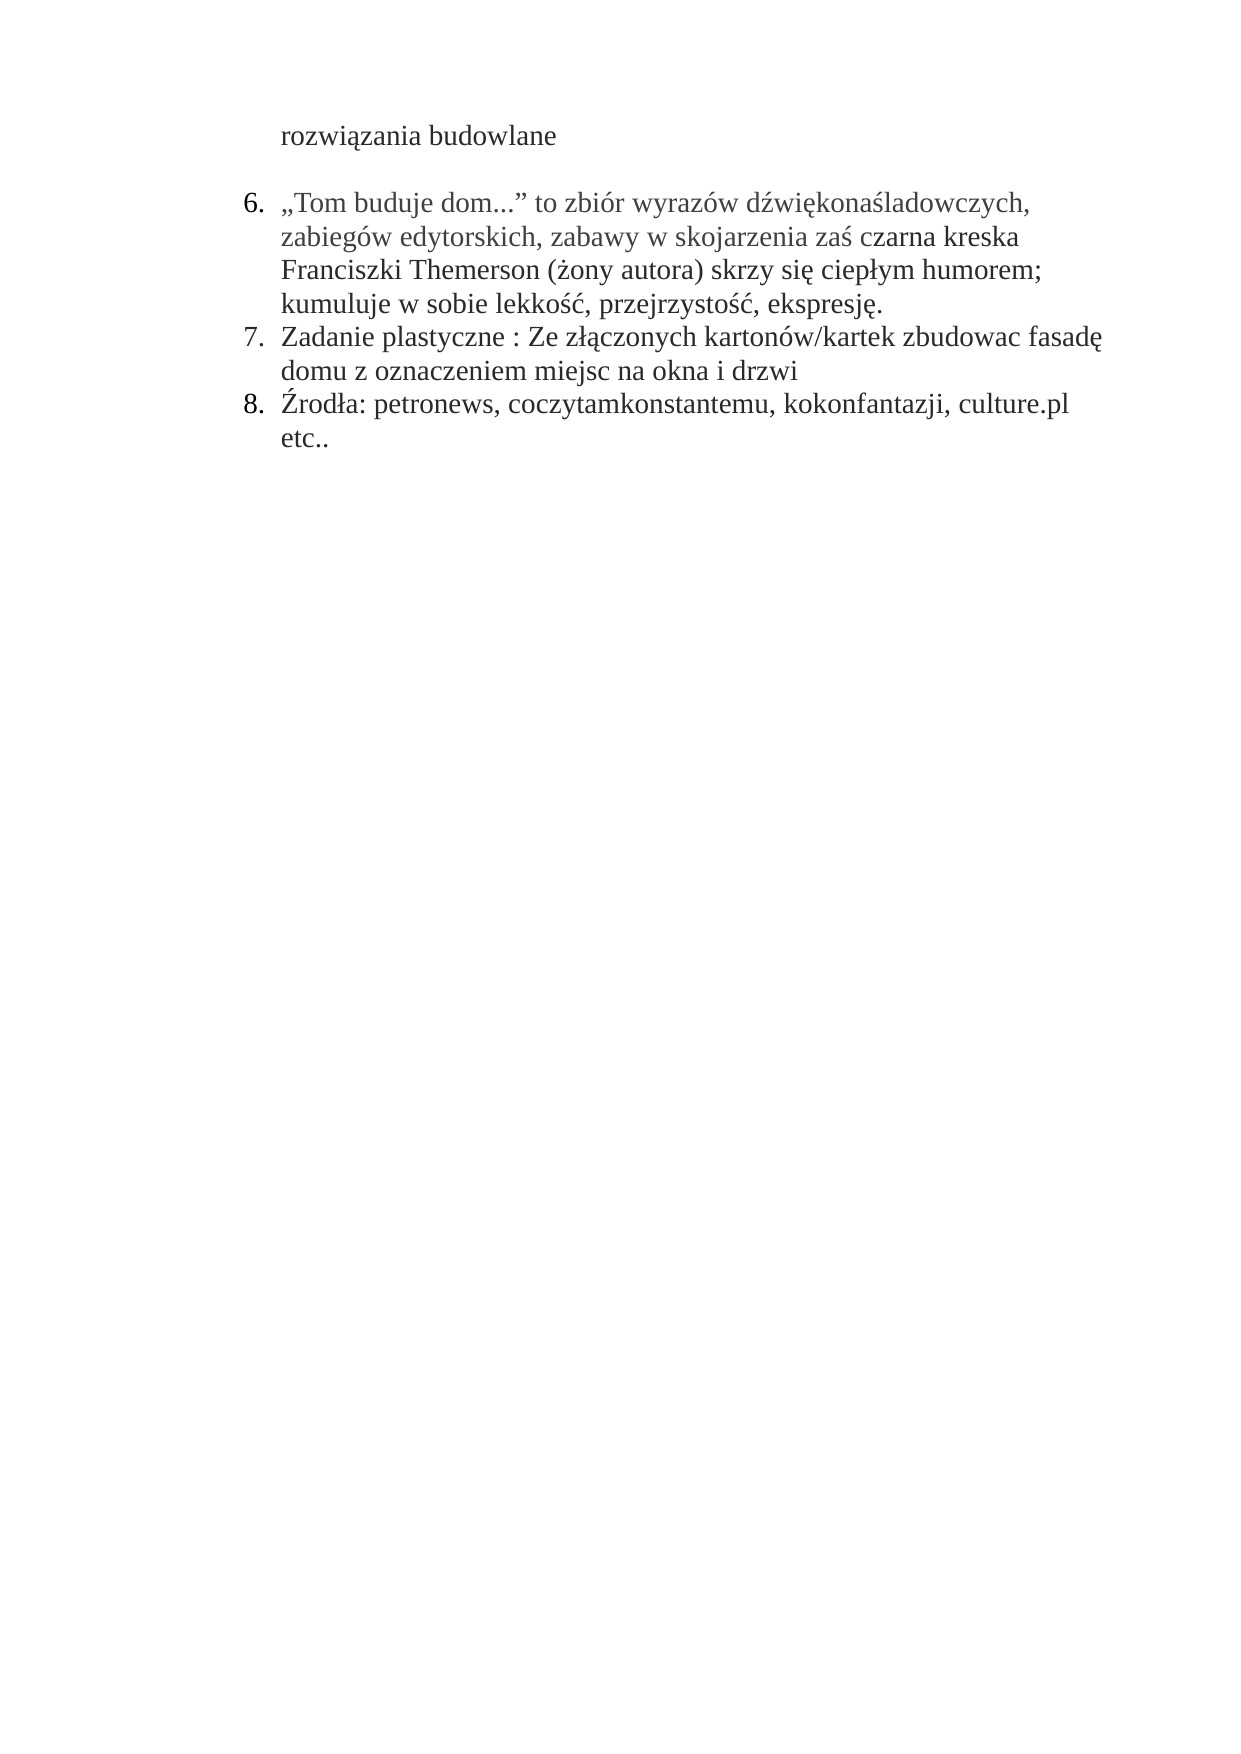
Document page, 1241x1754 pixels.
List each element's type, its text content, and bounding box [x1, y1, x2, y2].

list Źrodła: petronews, coczytamkonstantemu, kokonfantazji, culture.pl etc.. [243, 386, 1122, 453]
list - rozwiązania budowlane [243, 118, 1122, 152]
list Zadanie plastyczne : Ze złączonych kartonów/kartek zbudowac fasadę domu z oznaczeniem miejsc na okna i drzwi [243, 319, 1122, 386]
list „Tom buduje dom...” to zbiór wyrazów dźwiękonaśladowczych, zabiegów edytorskich, zabawy w skojarzenia zaś czarna kreska Franciszki Themerson (żony autora) skrzy się ciepłym humorem; kumuluje w sobie lekkość, przejrzystość, ekspresję. [243, 185, 1122, 319]
